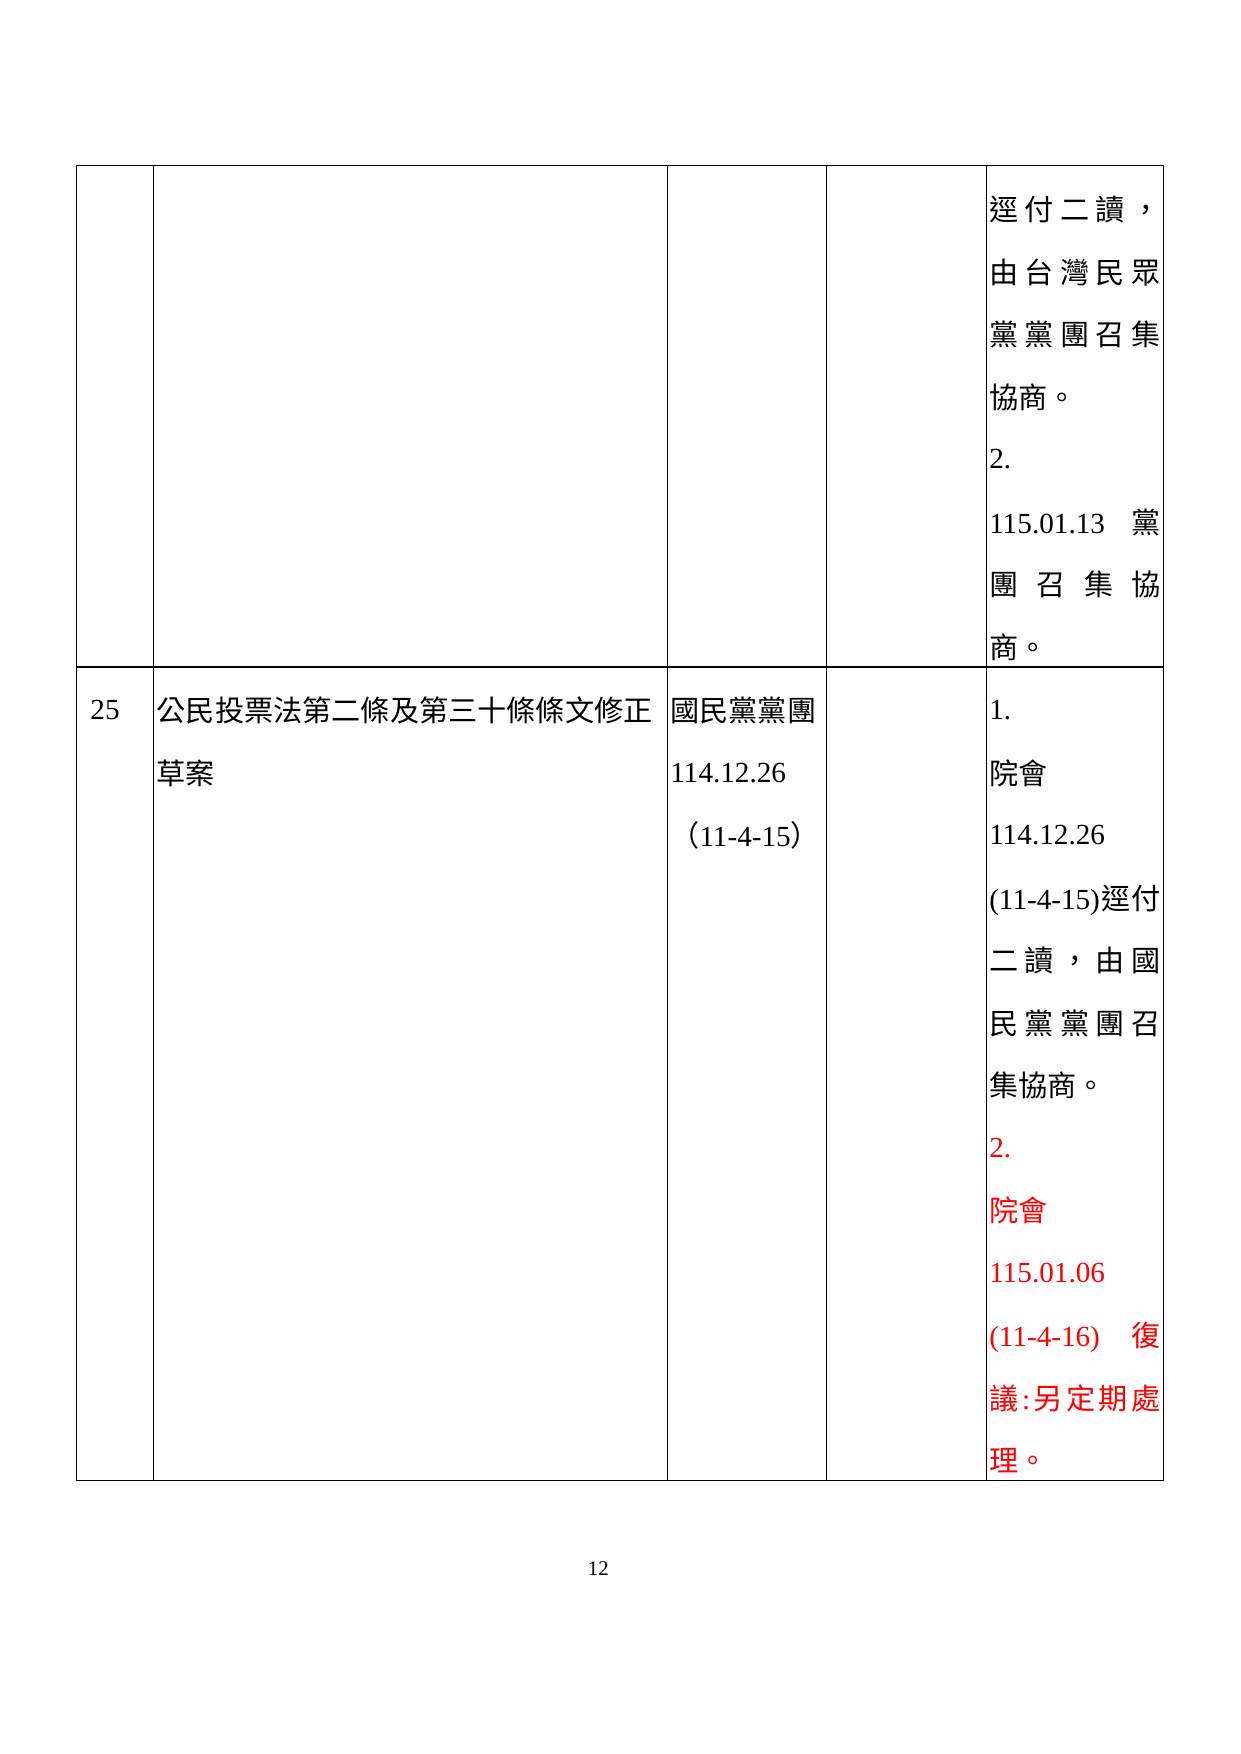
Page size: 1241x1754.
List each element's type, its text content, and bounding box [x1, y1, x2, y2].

table_cell 1. 院會 114.12.26 (11-4-15)逕付二讀，由國民黨黨團召集協商。 2. 院會 115.01.06 (11-4-16)復議:另定期處理。 [987, 668, 1163, 1480]
table_cell [77, 166, 153, 666]
table_cell 逕付二讀，由台灣民眾黨黨團召集協商。 2. 115.01.13黨團召集協商。 [987, 166, 1163, 666]
table_cell 公民投票法第二條及第三十條條文修正草案 [154, 668, 667, 1480]
table_cell [77, 668, 153, 1480]
table_cell [154, 166, 667, 666]
table_cell [827, 668, 986, 1480]
table_cell [827, 166, 986, 666]
table_cell 國民黨黨團 114.12.26 （11-4-15） [668, 668, 826, 1480]
table_cell [668, 166, 826, 666]
